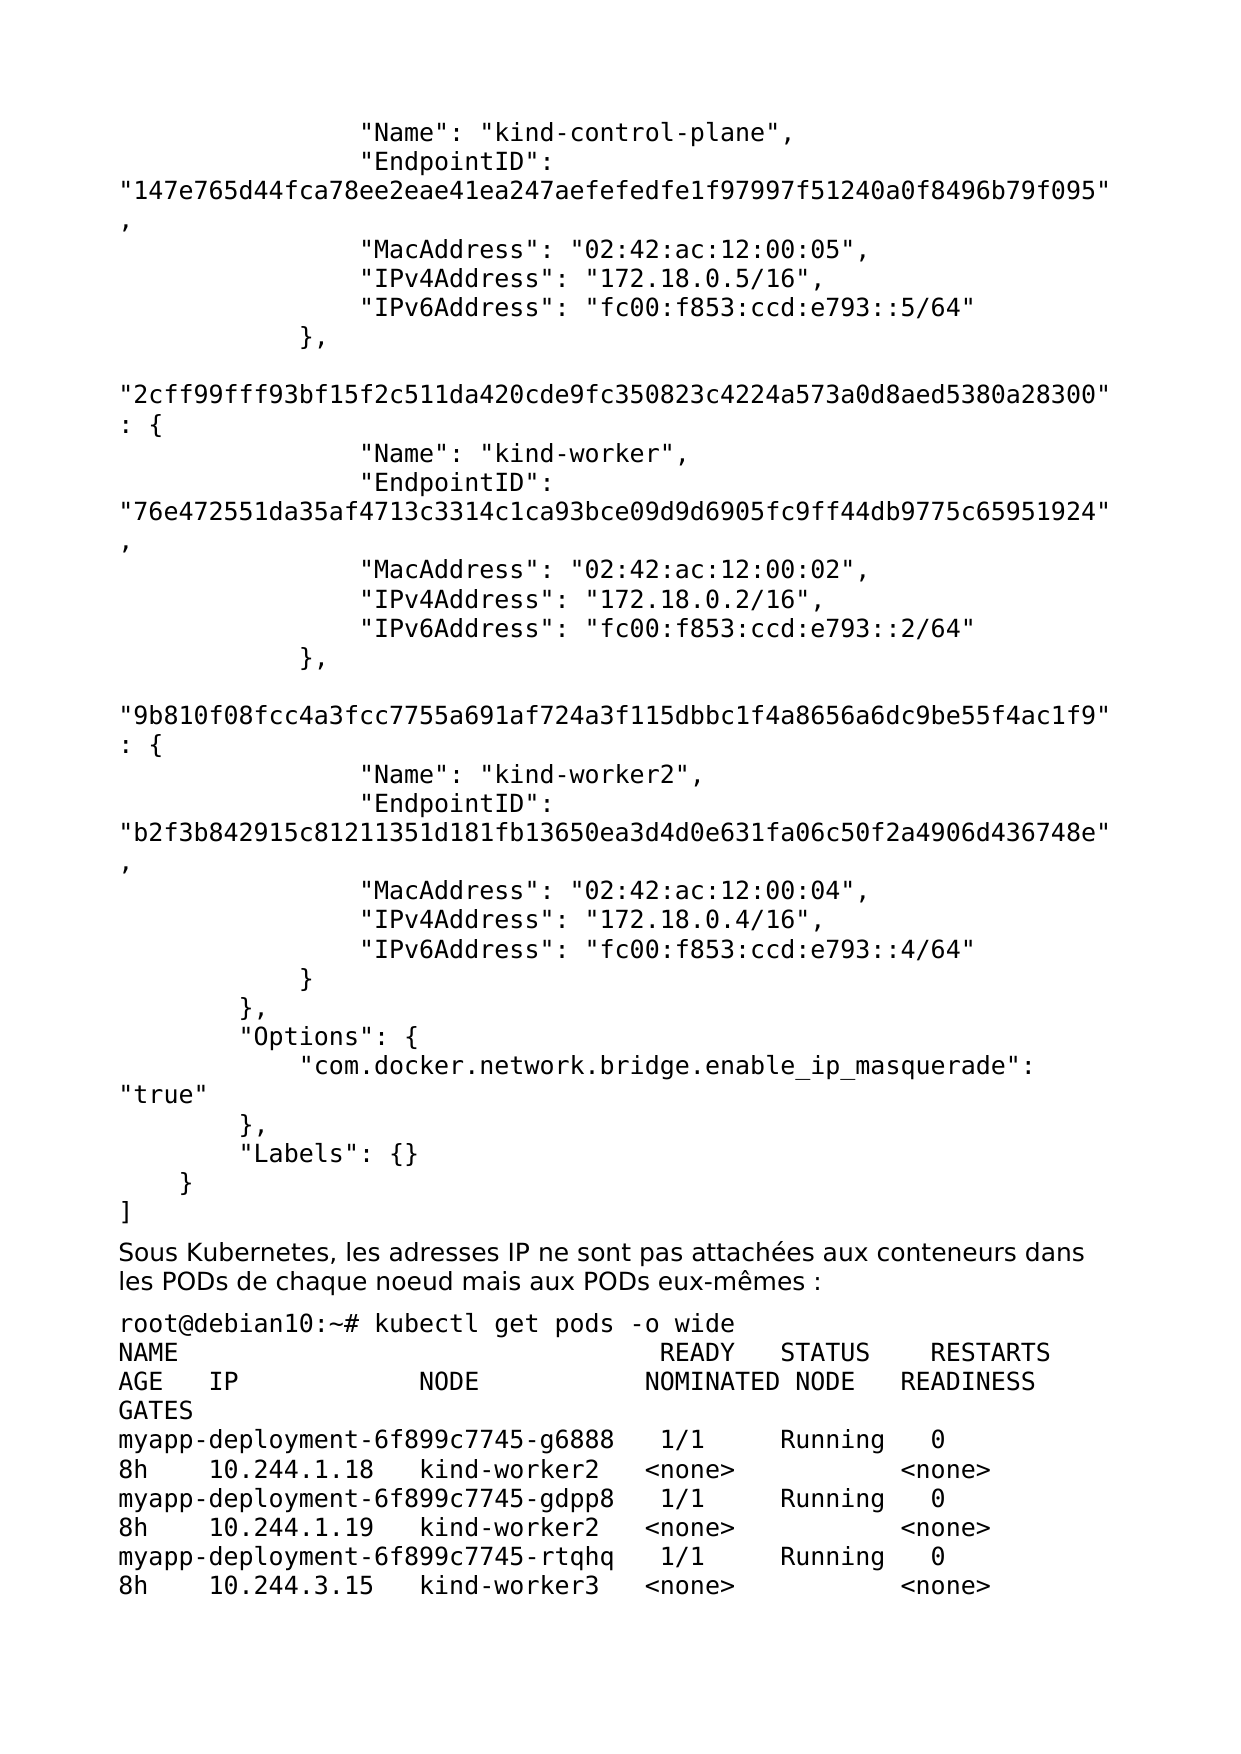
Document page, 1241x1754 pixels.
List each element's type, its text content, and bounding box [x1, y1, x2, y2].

text root@debian10:~# kubectl get pods -o wide NAME READY STATUS RESTARTS AGE IP NODE NOMINATED NODE READINESS GATES myapp-deployment-6f899c7745-g6888 1/1 Running 0 8h 10.244.1.18 kind-worker2 <none> <none> myapp-deployment-6f899c7745-gdpp8 1/1 Running 0 8h 10.244.1.19 kind-worker2 <none> <none> myapp-deployment-6f899c7745-rtqhq 1/1 Running 0 8h 10.244.3.15 kind-worker3 <none> <none> [118, 1309, 1122, 1601]
text Sous Kubernetes, les adresses IP ne sont pas attachées aux conteneurs dans les PODs de chaque noeud mais aux PODs eux-mêmes : [118, 1238, 1122, 1297]
text "Name": "kind-control-plane", "EndpointID": "147e765d44fca78ee2eae41ea247aefefedfe1f97997f51240a0f8496b79f095", "MacAddress": "02:42:ac:12:00:05", "IPv4Address": "172.18.0.5/16", "IPv6Address": "fc00:f853:ccd:e793::5/64" }, "2cff99fff93bf15f2c511da420cde9fc350823c4224a573a0d8aed5380a28300": { "Name": "kind-worker", "EndpointID": "76e472551da35af4713c3314c1ca93bce09d9d6905fc9ff44db9775c65951924", "MacAddress": "02:42:ac:12:00:02", "IPv4Address": "172.18.0.2/16", "IPv6Address": "fc00:f853:ccd:e793::2/64" }, "9b810f08fcc4a3fcc7755a691af724a3f115dbbc1f4a8656a6dc9be55f4ac1f9": { "Name": "kind-worker2", "EndpointID": "b2f3b842915c81211351d181fb13650ea3d4d0e631fa06c50f2a4906d436748e", "MacAddress": "02:42:ac:12:00:04", "IPv4Address": "172.18.0.4/16", "IPv6Address": "fc00:f853:ccd:e793::4/64" } }, "Options": { "com.docker.network.bridge.enable_ip_masquerade": "true" }, "Labels": {} } ] [118, 118, 1122, 1226]
